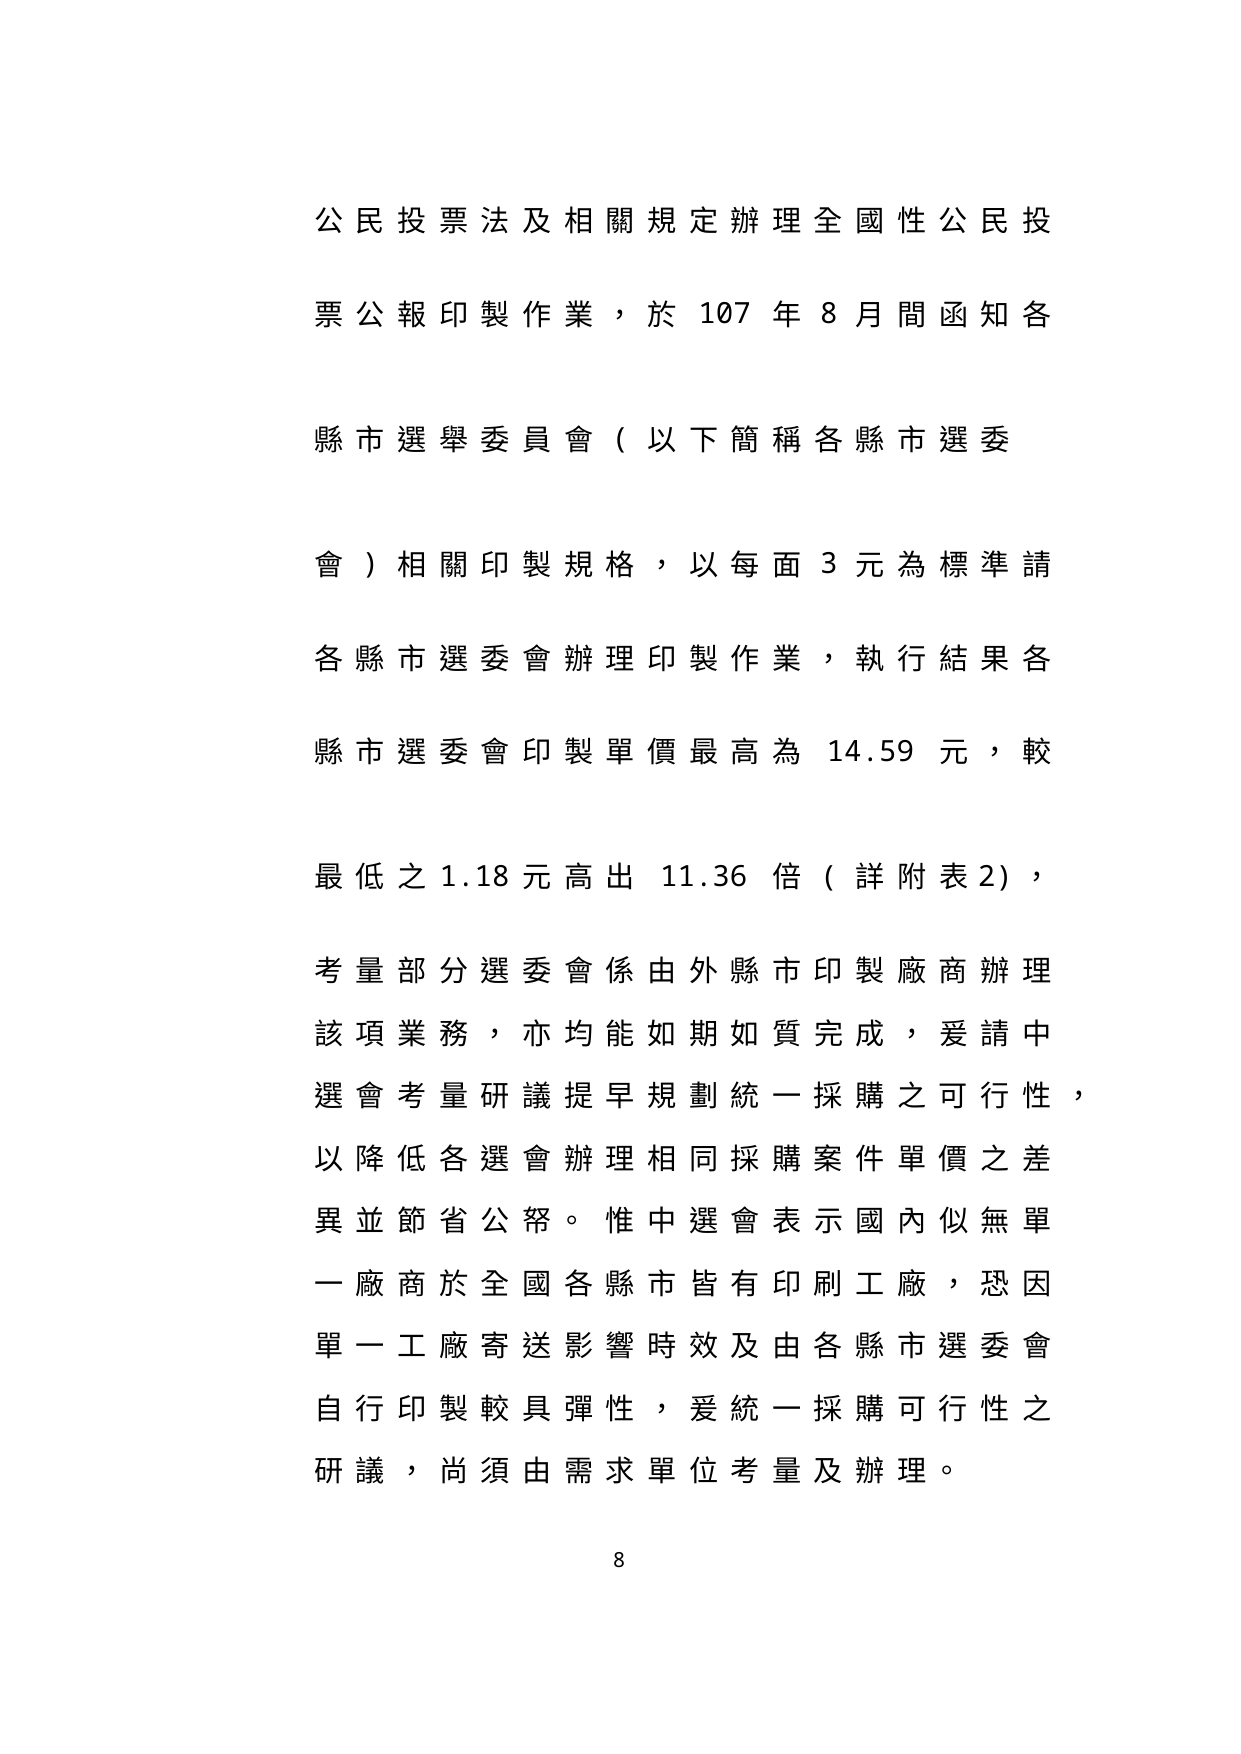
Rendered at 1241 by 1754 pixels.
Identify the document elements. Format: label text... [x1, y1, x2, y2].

text 據審計部查核該會107年度財務收支及決算結果之注意事項所述略以，中選會依公民投票法及相關規定辦理全國性公民投票公報印製作業，於107年8月間函知各縣市選舉委員會(以下簡稱各縣市選委會)相關印製規格，以每面3元為標準請各縣市選委會辦理印製作業，執行結果各縣市選委會印製單價最高為14.59元，較最低之1.18元高出11.36倍(詳附表2)，考量部分選委會係由外縣市印製廠商辦理該項業務，亦均能如期如質完成，爰請中選會考量研議提早規劃統一採購之可行性，以降低各選會辦理相同採購案件單價之差異並節省公帑。惟中選會表示國內似無單一廠商於全國各縣市皆有印刷工廠，恐因單一工廠寄送影響時效及由各縣市選委會自行印製較具彈性，爰統一採購可行性之研議，尚須由需求單位考量及辦理。 [271, 177, 1058, 1490]
